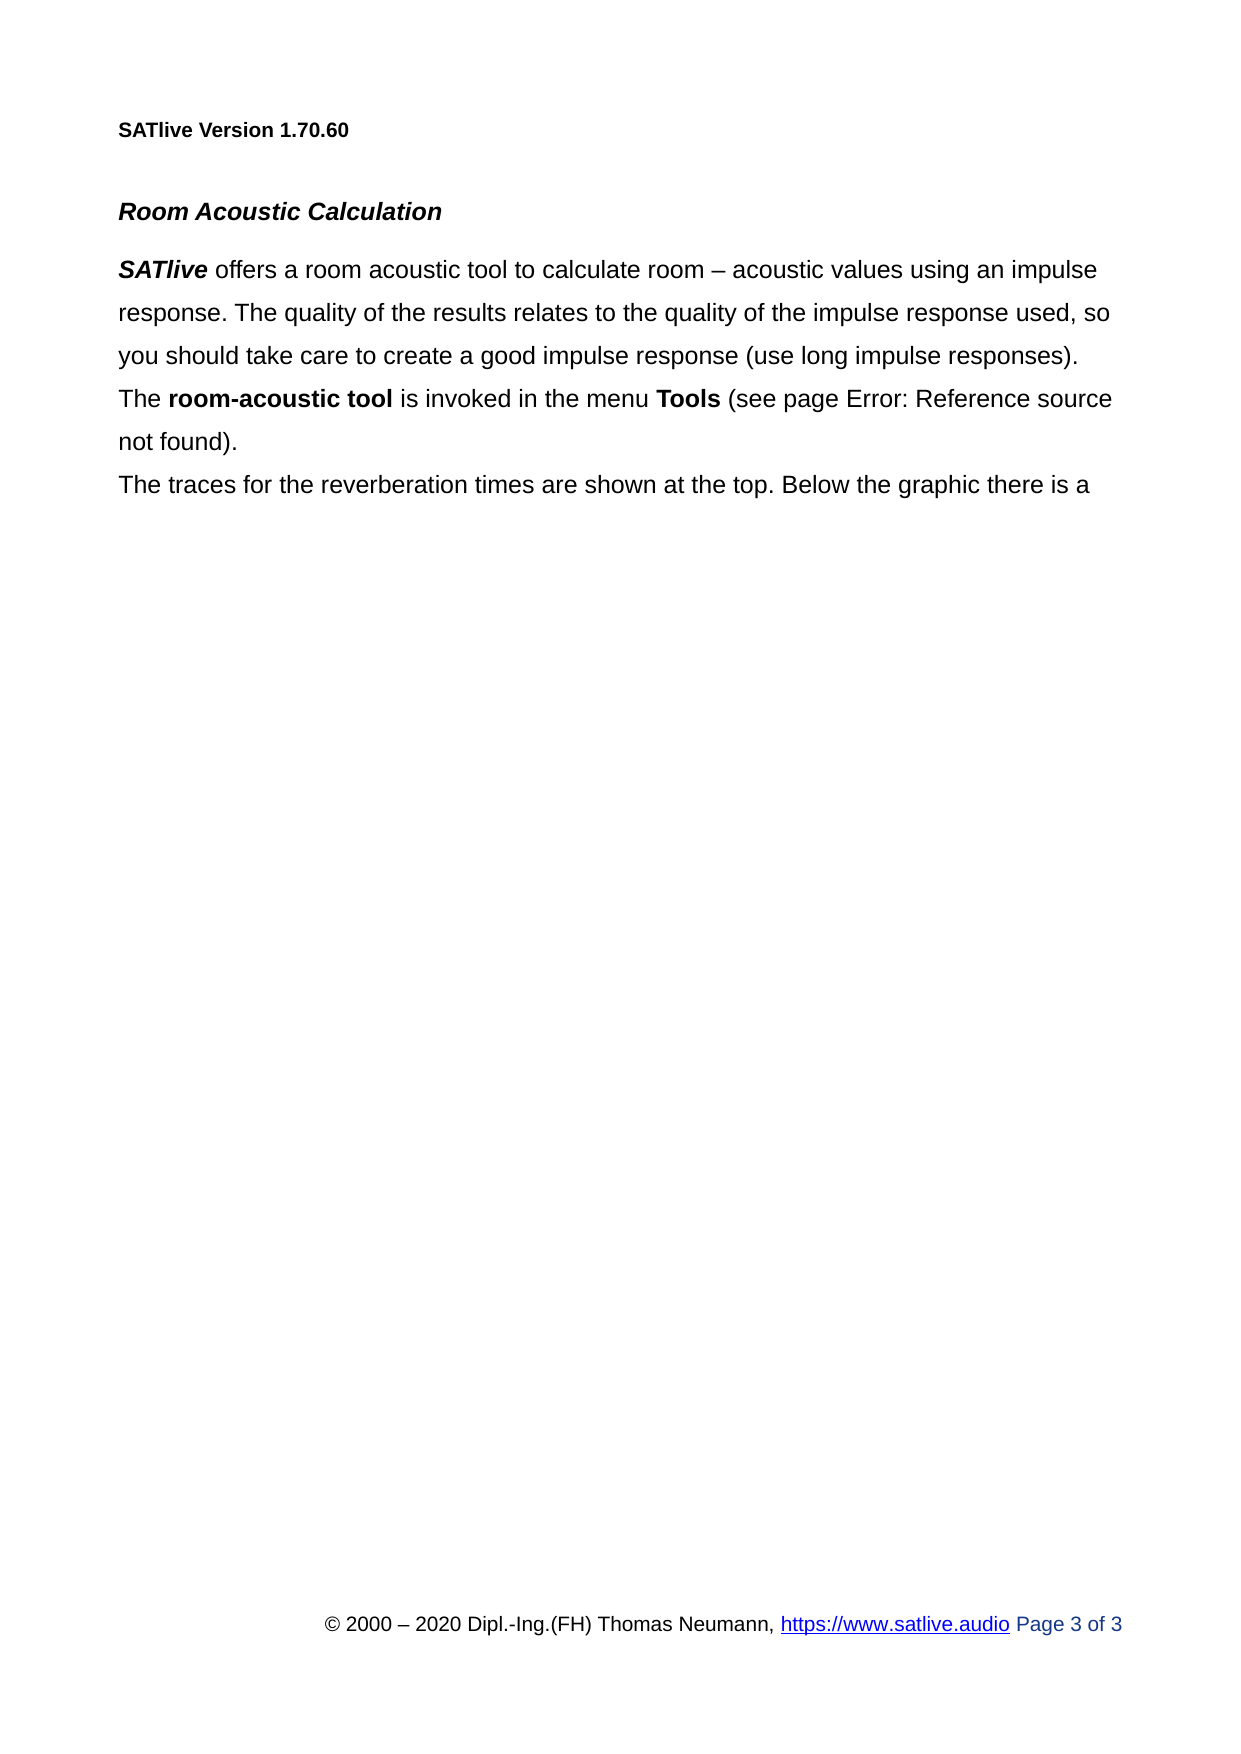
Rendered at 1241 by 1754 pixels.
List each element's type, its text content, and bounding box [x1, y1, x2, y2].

text SATlive offers a room acoustic tool to calculate room – acoustic values using an impulse response. The quality of the results relates to the quality of the impulse response used, so you should take care to create a good impulse response (use long impulse responses). The room-acoustic tool is invoked in the menu Tools (see page Error: Reference source not found). [118, 255, 1122, 456]
text The traces for the reverberation times are shown at the top. Below the graphic there is a [118, 470, 1122, 499]
subtitle Room Acoustic Calculation [118, 197, 1122, 225]
